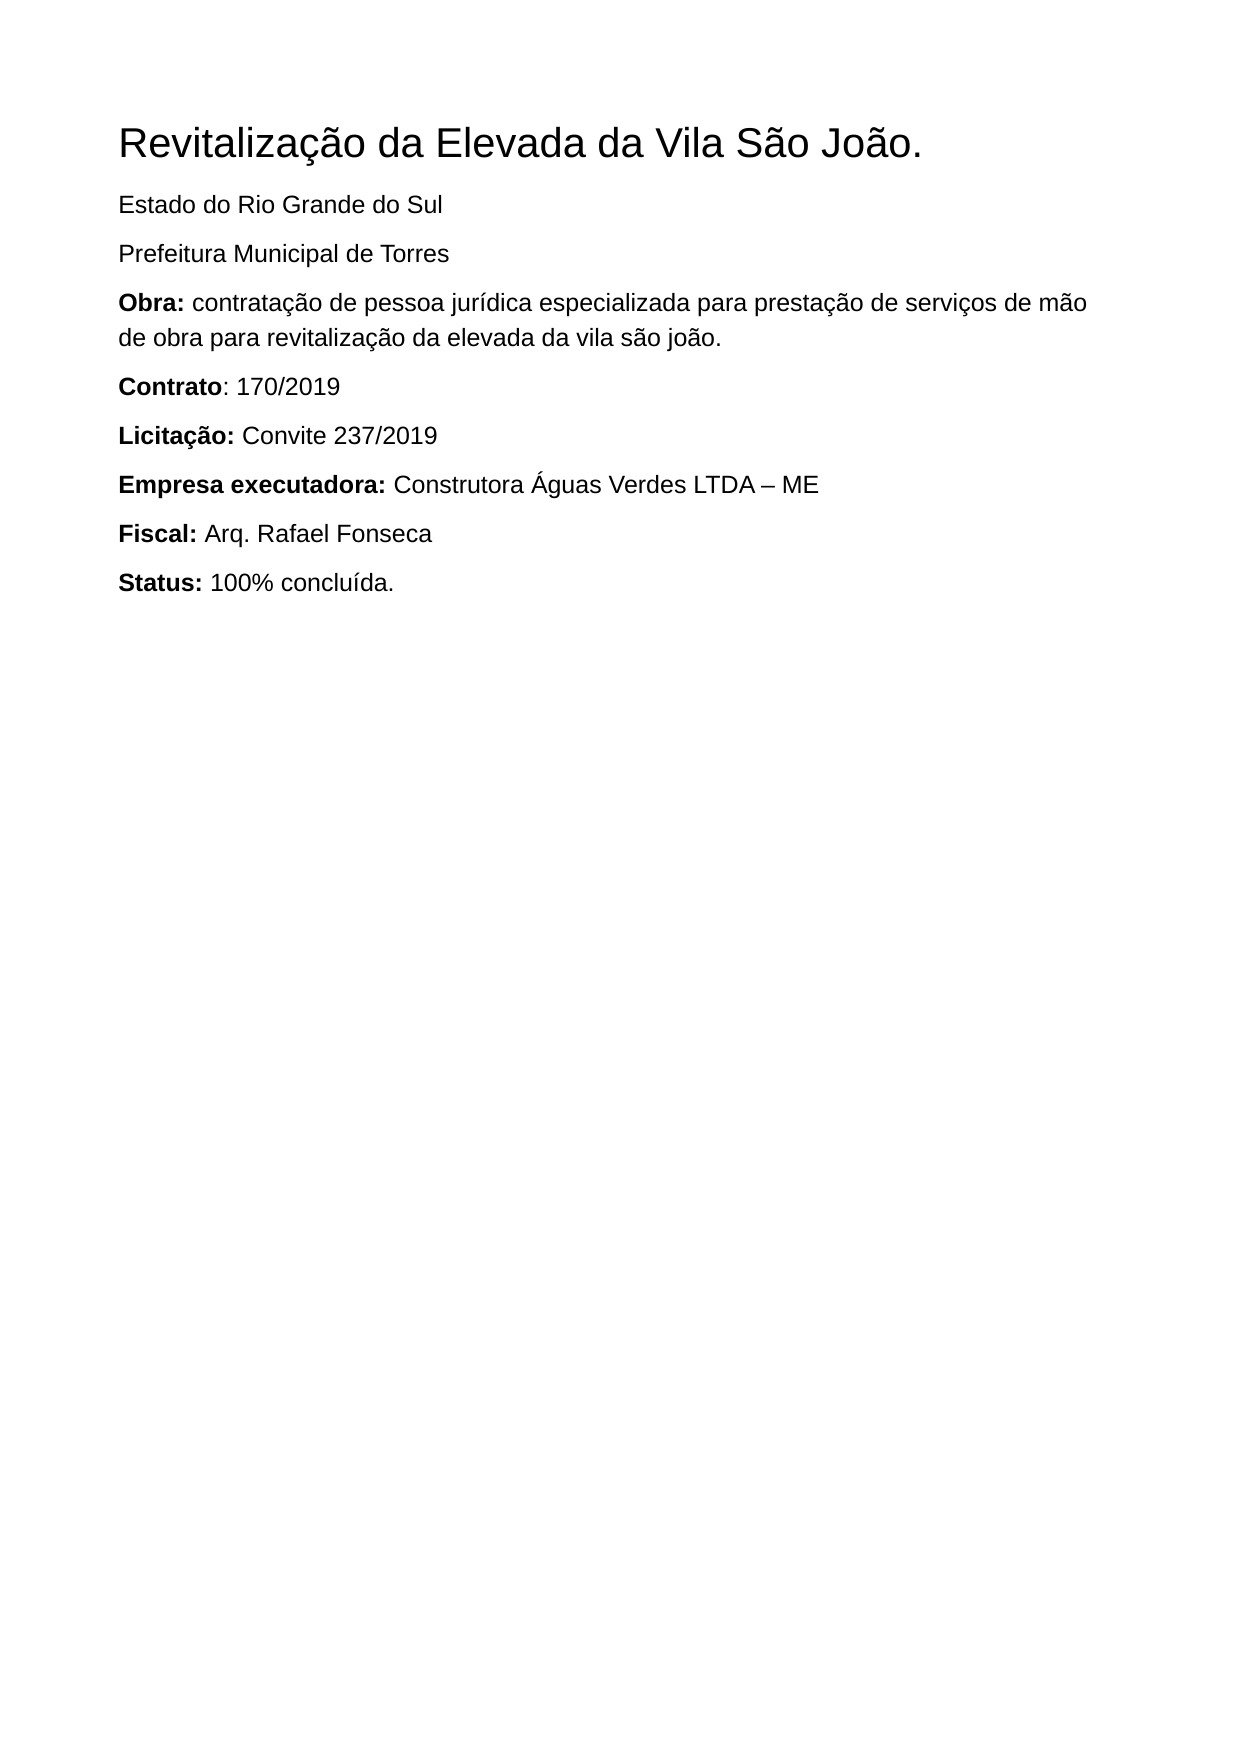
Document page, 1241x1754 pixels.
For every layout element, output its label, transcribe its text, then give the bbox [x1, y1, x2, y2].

text Revitalização da Elevada da Vila São João. [118, 118, 1122, 166]
text Obra: contratação de pessoa jurídica especializada para prestação de serviços de mão de obra para revitalização da elevada da vila são joão. [118, 288, 1122, 352]
text Empresa executadora: Construtora Águas Verdes LTDA – ME [118, 470, 1122, 499]
text Prefeitura Municipal de Torres [118, 239, 1122, 268]
text Fiscal: Arq. Rafael Fonseca [118, 519, 1122, 548]
text Contrato: 170/2019 [118, 372, 1122, 401]
text Status: 100% concluída. [118, 568, 1122, 597]
text Licitação: Convite 237/2019 [118, 421, 1122, 450]
text Estado do Rio Grande do Sul [118, 190, 1122, 219]
